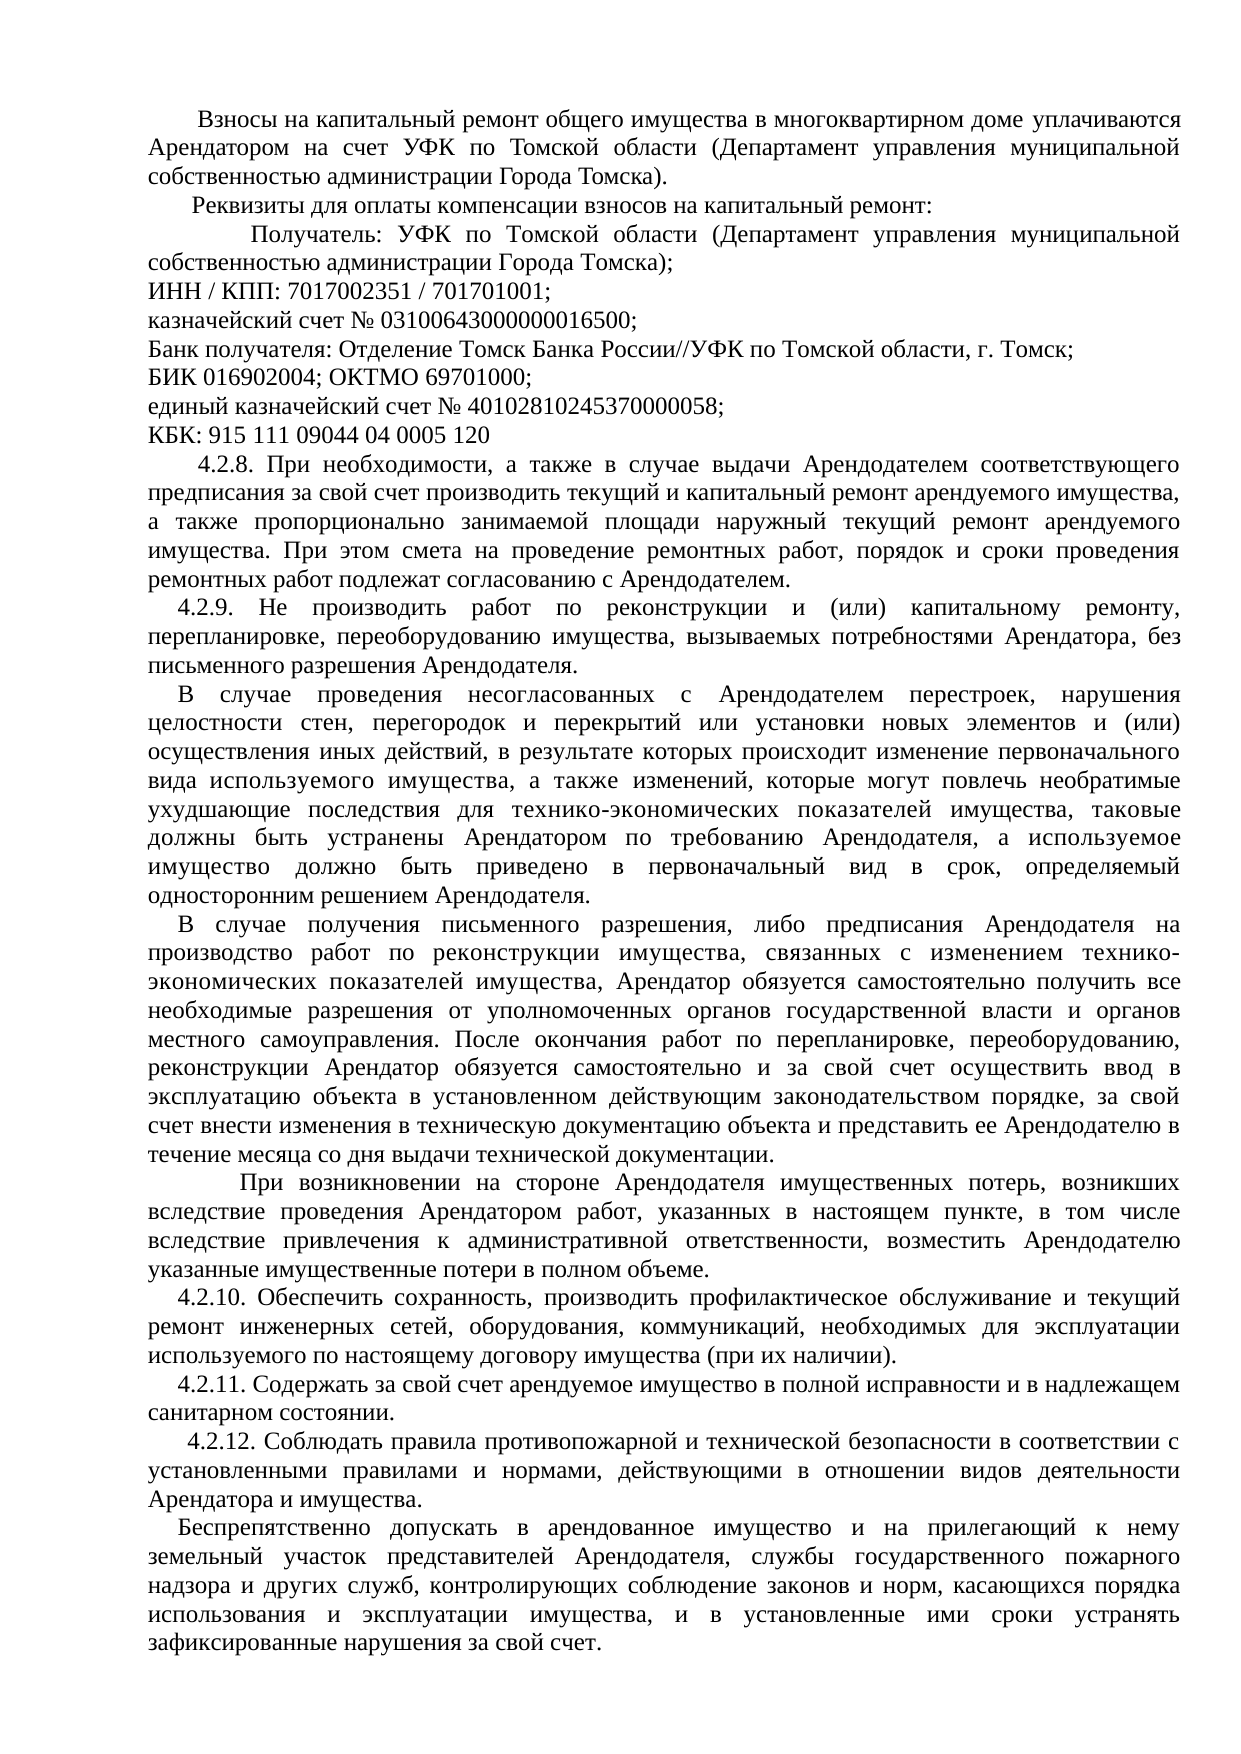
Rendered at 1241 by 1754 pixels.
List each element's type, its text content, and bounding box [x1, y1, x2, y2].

text единый казначейский счет № 40102810245370000058; [148, 391, 1181, 420]
text 4.2.11. Содержать за свой счет арендуемое имущество в полной исправности и в надлежащем санитарном состоянии. [148, 1369, 1181, 1426]
text казначейский счет № 03100643000000016500; [148, 305, 1181, 334]
text КБК: 915 111 09044 04 0005 120 [148, 420, 1181, 449]
text Реквизиты для оплаты компенсации взносов на капитальный ремонт: [148, 190, 1181, 219]
text В случае проведения несогласованных с Арендодателем перестроек, нарушения целостности стен, перегородок и перекрытий или установки новых элементов и (или) осуществления иных действий, в результате которых происходит изменение первоначального вида используемого имущества, а также изменений, которые могут повлечь необратимые ухудшающие последствия для технико-экономических показателей имущества, таковые должны быть устранены Арендатором по требованию Арендодателя, а используемое имущество должно быть приведено в первоначальный вид в срок, определяемый односторонним решением Арендодателя. [148, 679, 1181, 909]
text Банк получателя: Отделение Томск Банка России//УФК по Томской области, г. Томск; [148, 334, 1181, 362]
text ИНН / КПП: 7017002351 / 701701001; [148, 276, 1181, 305]
text Взносы на капитальный ремонт общего имущества в многоквартирном доме уплачиваются Арендатором на счет УФК по Томской области (Департамент управления муниципальной собственностью администрации Города Томска). [148, 104, 1181, 190]
text При возникновении на стороне Арендодателя имущественных потерь, возникших вследствие проведения Арендатором работ, указанных в настоящем пункте, в том числе вследствие привлечения к административной ответственности, возместить Арендодателю указанные имущественные потери в полном объеме. [148, 1167, 1181, 1282]
text 4.2.9. Не производить работ по реконструкции и (или) капитальному ремонту, перепланировке, переоборудованию имущества, вызываемых потребностями Арендатора, без письменного разрешения Арендодателя. [148, 592, 1181, 679]
text Получатель: УФК по Томской области (Департамент управления муниципальной собственностью администрации Города Томска); [148, 219, 1181, 276]
text 4.2.12. Соблюдать правила противопожарной и технической безопасности в соответствии с установленными правилами и нормами, действующими в отношении видов деятельности Арендатора и имущества. [148, 1426, 1181, 1512]
text 4.2.10. Обеспечить сохранность, производить профилактическое обслуживание и текущий ремонт инженерных сетей, оборудования, коммуникаций, необходимых для эксплуатации используемого по настоящему договору имущества (при их наличии). [148, 1282, 1181, 1369]
text 4.2.8. При необходимости, а также в случае выдачи Арендодателем соответствующего предписания за свой счет производить текущий и капитальный ремонт арендуемого имущества, а также пропорционально занимаемой площади наружный текущий ремонт арендуемого имущества. При этом смета на проведение ремонтных работ, порядок и сроки проведения ремонтных работ подлежат согласованию с Арендодателем. [148, 449, 1181, 592]
text В случае получения письменного разрешения, либо предписания Арендодателя на производство работ по реконструкции имущества, связанных с изменением технико-экономических показателей имущества, Арендатор обязуется самостоятельно получить все необходимые разрешения от уполномоченных органов государственной власти и органов местного самоуправления. После окончания работ по перепланировке, переоборудованию, реконструкции Арендатор обязуется самостоятельно и за свой счет осуществить ввод в эксплуатацию объекта в установленном действующим законодательством порядке, за свой счет внести изменения в техническую документацию объекта и представить ее Арендодателю в течение месяца со дня выдачи технической документации. [148, 909, 1181, 1167]
text БИК 016902004; ОКТМО 69701000; [148, 362, 1181, 391]
text Беспрепятственно допускать в арендованное имущество и на прилегающий к нему земельный участок представителей Арендодателя, службы государственного пожарного надзора и других служб, контролирующих соблюдение законов и норм, касающихся порядка использования и эксплуатации имущества, и в установленные ими сроки устранять зафиксированные нарушения за свой счет. [148, 1512, 1181, 1656]
